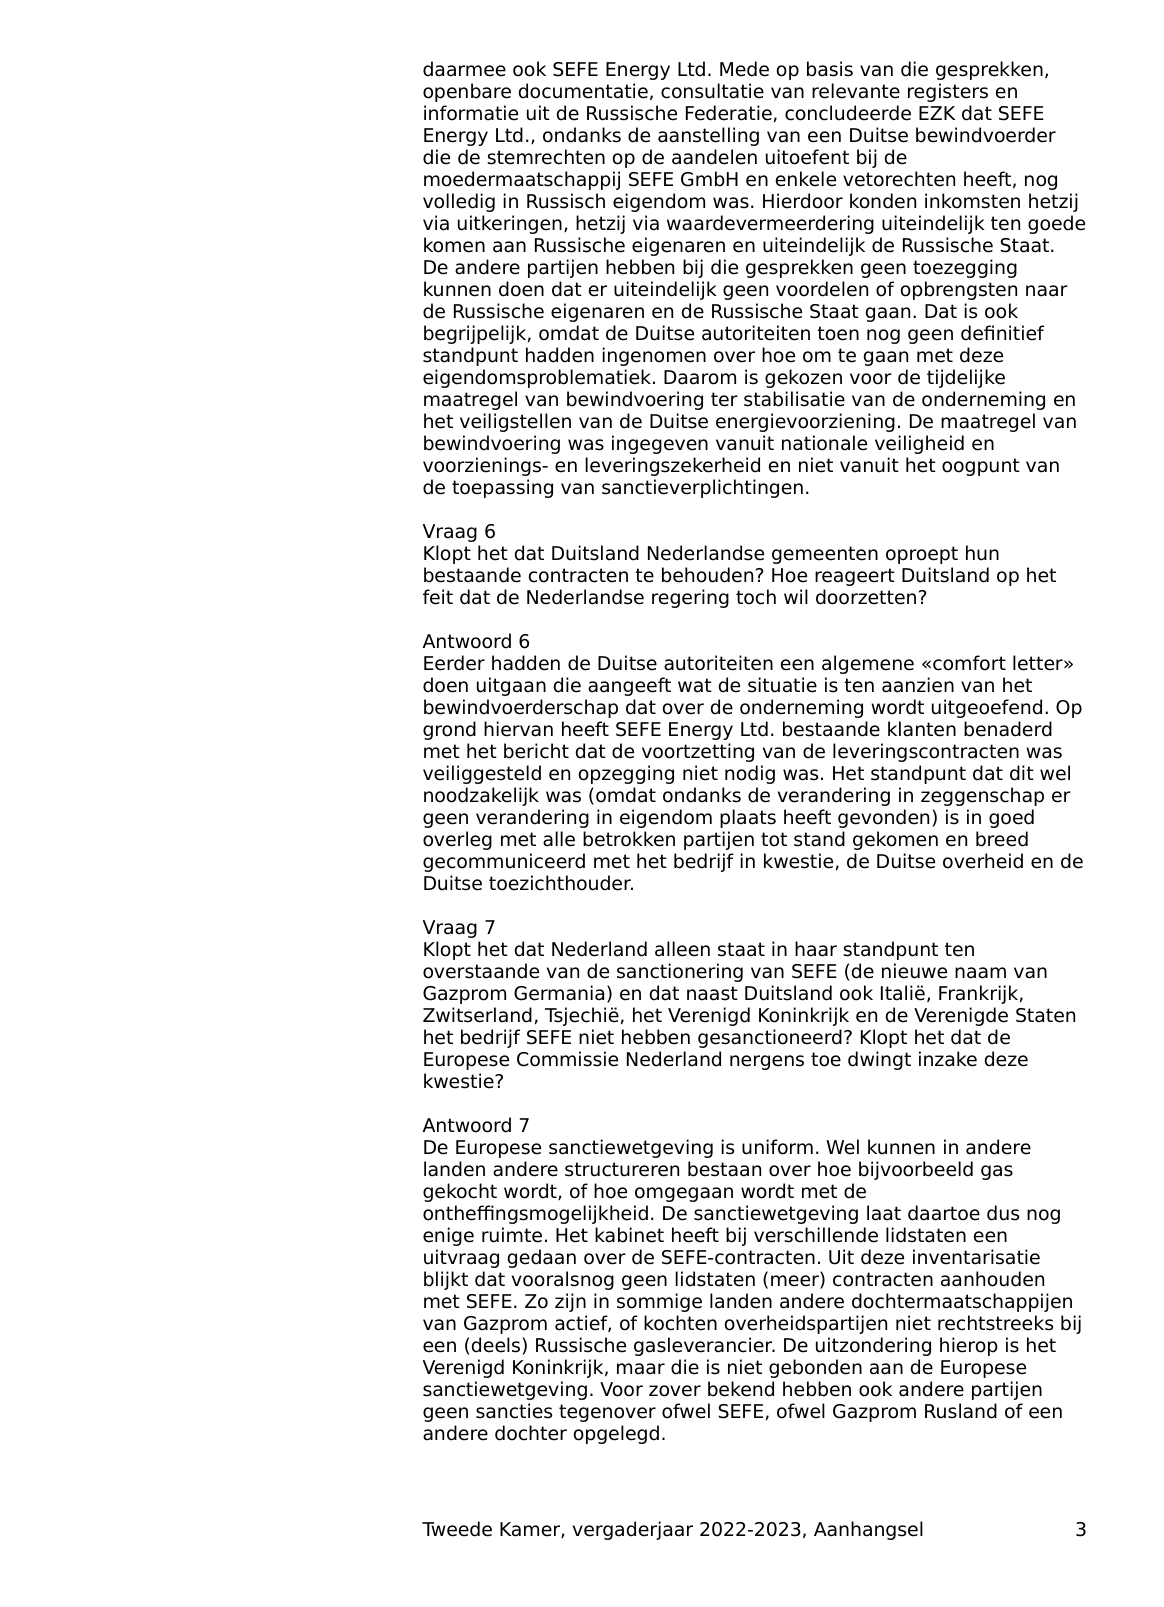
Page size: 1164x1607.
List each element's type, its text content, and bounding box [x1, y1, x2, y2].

text Antwoord 6 [422, 631, 1087, 653]
text Eerder hadden de Duitse autoriteiten een algemene «comfort letter» doen uitgaan die aangeeft wat de situatie is ten aanzien van het bewindvoerderschap dat over de onderneming wordt uitgeoefend. Op grond hiervan heeft SEFE Energy Ltd. bestaande klanten benaderd met het bericht dat de voortzetting van de leveringscontracten was veiliggesteld en opzegging niet nodig was. Het standpunt dat dit wel noodzakelijk was (omdat ondanks de verandering in zeggenschap er geen verandering in eigendom plaats heeft gevonden) is in goed overleg met alle betrokken partijen tot stand gekomen en breed gecommuniceerd met het bedrijf in kwestie, de Duitse overheid en de Duitse toezichthouder. [422, 653, 1087, 895]
text Klopt het dat Nederland alleen staat in haar standpunt ten overstaande van de sanctionering van SEFE (de nieuwe naam van Gazprom Germania) en dat naast Duitsland ook Italië, Frankrijk, Zwitserland, Tsjechië, het Verenigd Koninkrijk en de Verenigde Staten het bedrijf SEFE niet hebben gesanctioneerd? Klopt het dat de Europese Commissie Nederland nergens toe dwingt inzake deze kwestie? [422, 939, 1087, 1093]
text Vraag 7 [422, 917, 1087, 939]
text daarmee ook SEFE Energy Ltd. Mede op basis van die gesprekken, openbare documentatie, consultatie van relevante registers en informatie uit de Russische Federatie, concludeerde EZK dat SEFE Energy Ltd., ondanks de aanstelling van een Duitse bewindvoerder die de stemrechten op de aandelen uitoefent bij de moedermaatschappij SEFE GmbH en enkele vetorechten heeft, nog volledig in Russisch eigendom was. Hierdoor konden inkomsten hetzij via uitkeringen, hetzij via waardevermeerdering uiteindelijk ten goede komen aan Russische eigenaren en uiteindelijk de Russische Staat. De andere partijen hebben bij die gesprekken geen toezegging kunnen doen dat er uiteindelijk geen voordelen of opbrengsten naar de Russische eigenaren en de Russische Staat gaan. Dat is ook begrijpelijk, omdat de Duitse autoriteiten toen nog geen definitief standpunt hadden ingenomen over hoe om te gaan met deze eigendomsproblematiek. Daarom is gekozen voor de tijdelijke maatregel van bewindvoering ter stabilisatie van de onderneming en het veiligstellen van de Duitse energievoorziening. De maatregel van bewindvoering was ingegeven vanuit nationale veiligheid en voorzienings- en leveringszekerheid en niet vanuit het oogpunt van de toepassing van sanctieverplichtingen. [422, 59, 1087, 499]
text Antwoord 7 [422, 1115, 1087, 1137]
text De Europese sanctiewetgeving is uniform. Wel kunnen in andere landen andere structureren bestaan over hoe bijvoorbeeld gas gekocht wordt, of hoe omgegaan wordt met de ontheffingsmogelijkheid. De sanctiewetgeving laat daartoe dus nog enige ruimte. Het kabinet heeft bij verschillende lidstaten een uitvraag gedaan over de SEFE-contracten. Uit deze inventarisatie blijkt dat vooralsnog geen lidstaten (meer) contracten aanhouden met SEFE. Zo zijn in sommige landen andere dochtermaatschappijen van Gazprom actief, of kochten overheidspartijen niet rechtstreeks bij een (deels) Russische gasleverancier. De uitzondering hierop is het Verenigd Koninkrijk, maar die is niet gebonden aan de Europese sanctiewetgeving. Voor zover bekend hebben ook andere partijen geen sancties tegenover ofwel SEFE, ofwel Gazprom Rusland of een andere dochter opgelegd. [422, 1137, 1087, 1444]
text Klopt het dat Duitsland Nederlandse gemeenten oproept hun bestaande contracten te behouden? Hoe reageert Duitsland op het feit dat de Nederlandse regering toch wil doorzetten? [422, 543, 1087, 609]
text Vraag 6 [422, 521, 1087, 543]
